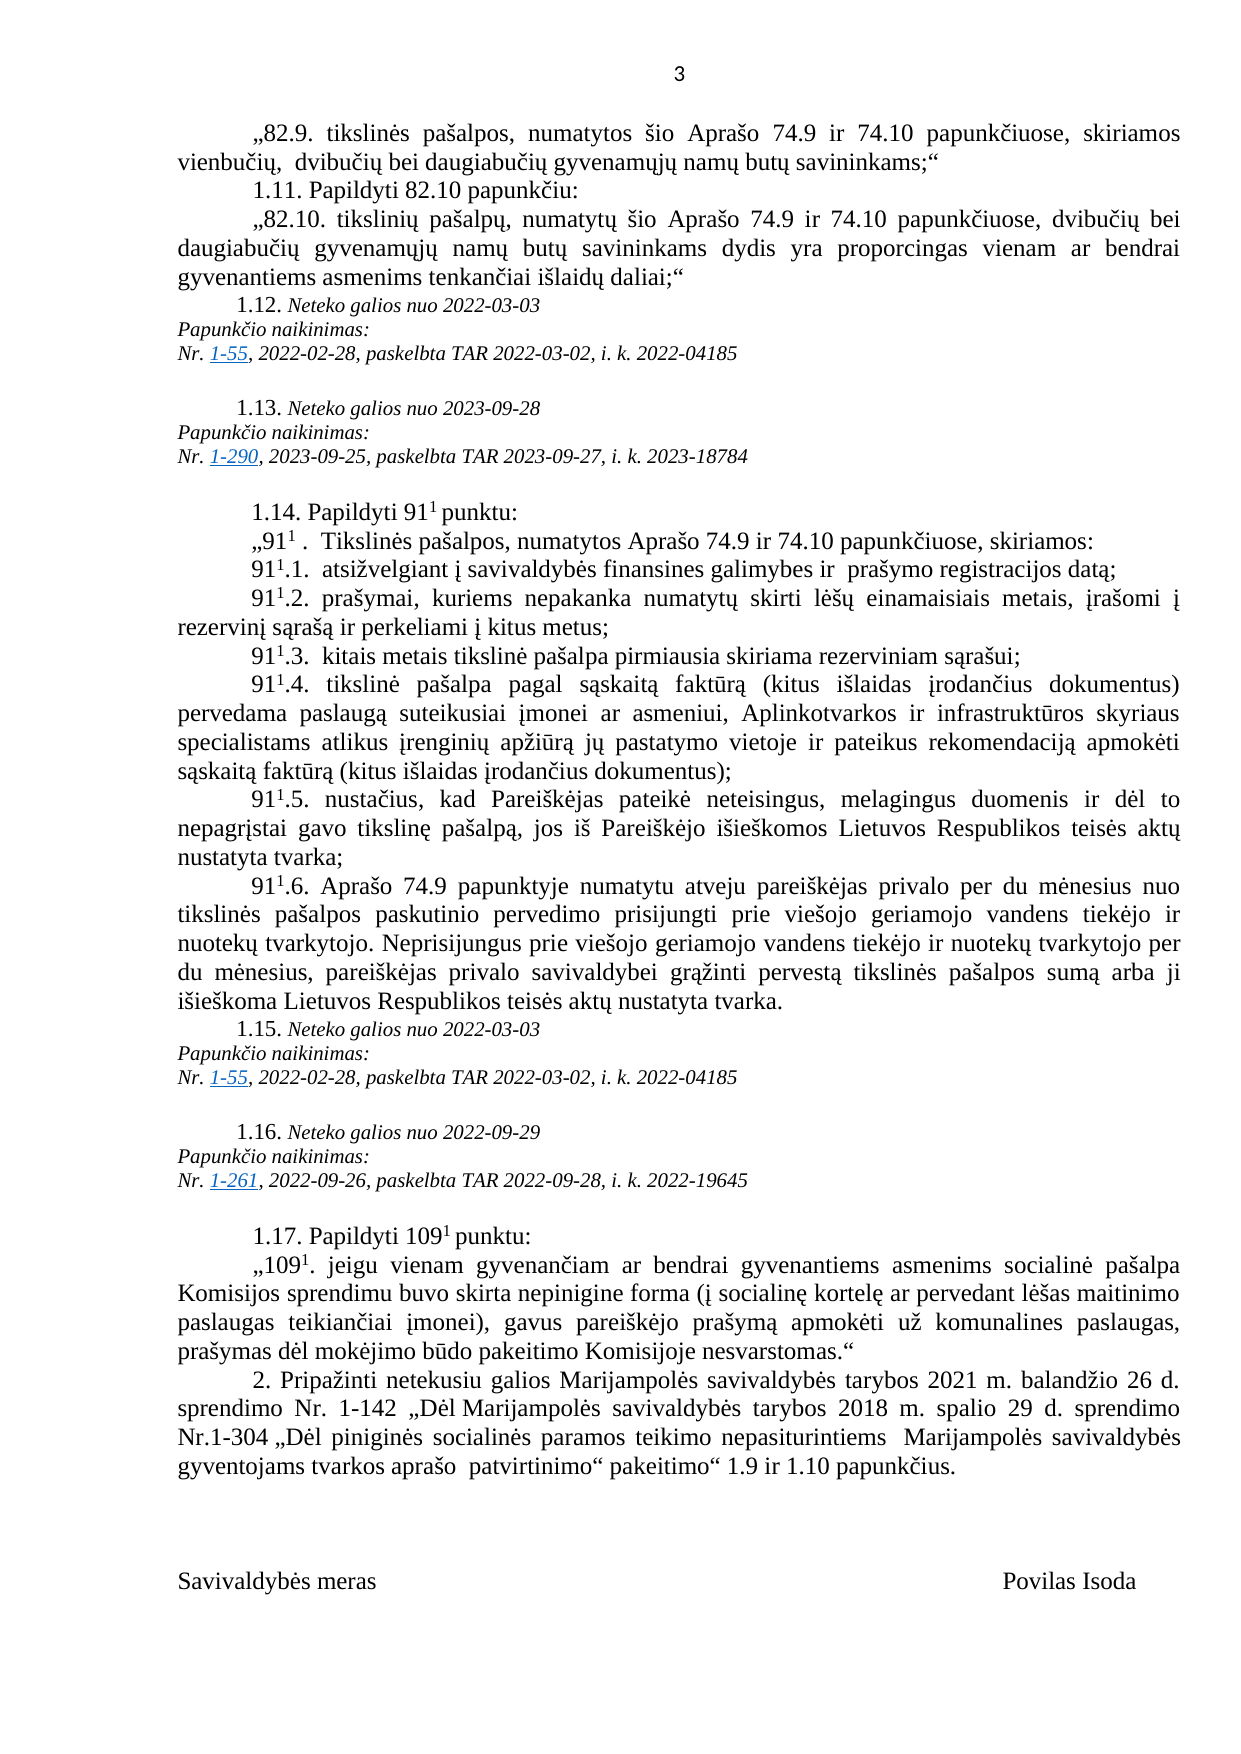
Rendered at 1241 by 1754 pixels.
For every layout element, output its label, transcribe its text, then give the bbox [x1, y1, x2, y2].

text 911.3. kitais metais tikslinė pašalpa pirmiausia skiriama rezerviniam sąrašui; [177, 641, 1181, 669]
text Nr. 1-290, 2023-09-25, paskelbta TAR 2023-09-27, i. k. 2023-18784 [177, 444, 1181, 468]
text Nr. 1-261, 2022-09-26, paskelbta TAR 2022-09-28, i. k. 2022-19645 [177, 1168, 1181, 1192]
text 1.14. Papildyti 911 punktu: [177, 497, 1181, 526]
text Savivaldybės meras Povilas Isoda [177, 1566, 1181, 1595]
text „911 . Tikslinės pašalpos, numatytos Aprašo 74.9 ir 74.10 papunkčiuose, skiriamos: [177, 526, 1181, 554]
text 1.11. Papildyti 82.10 papunkčiu: [177, 176, 1181, 204]
text 911.1. atsižvelgiant į savivaldybės finansines galimybes ir prašymo registracijos datą; [177, 554, 1181, 583]
text 1.17. Papildyti 1091 punktu: [177, 1221, 1181, 1250]
text 911.4. tikslinė pašalpa pagal sąskaitą faktūrą (kitus išlaidas įrodančius dokumentus) pervedama paslaugą suteikusiai įmonei ar asmeniui, Aplinkotvarkos ir infrastruktūros skyriaus specialistams atlikus įrenginių apžiūrą jų pastatymo vietoje ir pateikus rekomendaciją apmokėti sąskaitą faktūrą (kitus išlaidas įrodančius dokumentus); [177, 669, 1181, 784]
text Papunkčio naikinimas: [177, 1144, 1181, 1168]
text 911.2. prašymai, kuriems nepakanka numatytų skirti lėšų einamaisiais metais, įrašomi į rezervinį sąrašą ir perkeliami į kitus metus; [177, 583, 1181, 641]
text „1091. jeigu vienam gyvenančiam ar bendrai gyvenantiems asmenims socialinė pašalpa Komisijos sprendimu buvo skirta nepinigine forma (į socialinę kortelę ar pervedant lėšas maitinimo paslaugas teikiančiai įmonei), gavus pareiškėjo prašymą apmokėti už komunalines paslaugas, prašymas dėl mokėjimo būdo pakeitimo Komisijoje nesvarstomas.“ [177, 1250, 1181, 1365]
text 2. Pripažinti netekusiu galios Marijampolės savivaldybės tarybos 2021 m. balandžio 26 d. sprendimo Nr. 1-142 „Dėl Marijampolės savivaldybės tarybos 2018 m. spalio 29 d. sprendimo Nr.1-304 „Dėl piniginės socialinės paramos teikimo nepasiturintiems Marijampolės savivaldybės gyventojams tvarkos aprašo patvirtinimo“ pakeitimo“ 1.9 ir 1.10 papunkčius. [177, 1365, 1181, 1480]
text Papunkčio naikinimas: [177, 1041, 1181, 1065]
text Papunkčio naikinimas: [177, 420, 1181, 444]
text 1.12. Neteko galios nuo 2022-03-03 [177, 291, 1181, 317]
text „82.10. tikslinių pašalpų, numatytų šio Aprašo 74.9 ir 74.10 papunkčiuose, dvibučių bei daugiabučių gyvenamųjų namų butų savininkams dydis yra proporcingas vienam ar bendrai gyvenantiems asmenims tenkančiai išlaidų daliai;“ [177, 204, 1181, 291]
text Nr. 1-55, 2022-02-28, paskelbta TAR 2022-03-02, i. k. 2022-04185 [177, 341, 1181, 365]
text 1.16. Neteko galios nuo 2022-09-29 [177, 1118, 1181, 1144]
text 1.13. Neteko galios nuo 2023-09-28 [177, 394, 1181, 420]
text Nr. 1-55, 2022-02-28, paskelbta TAR 2022-03-02, i. k. 2022-04185 [177, 1065, 1181, 1089]
text „82.9. tikslinės pašalpos, numatytos šio Aprašo 74.9 ir 74.10 papunkčiuose, skiriamos vienbučių, dvibučių bei daugiabučių gyvenamųjų namų butų savininkams;“ [177, 118, 1181, 176]
text 911.6. Aprašo 74.9 papunktyje numatytu atveju pareiškėjas privalo per du mėnesius nuo tikslinės pašalpos paskutinio pervedimo prisijungti prie viešojo geriamojo vandens tiekėjo ir nuotekų tvarkytojo. Neprisijungus prie viešojo geriamojo vandens tiekėjo ir nuotekų tvarkytojo per du mėnesius, pareiškėjas privalo savivaldybei grąžinti pervestą tikslinės pašalpos sumą arba ji išieškoma Lietuvos Respublikos teisės aktų nustatyta tvarka. [177, 871, 1181, 1014]
text 1.15. Neteko galios nuo 2022-03-03 [177, 1014, 1181, 1041]
text Papunkčio naikinimas: [177, 317, 1181, 341]
text 911.5. nustačius, kad Pareiškėjas pateikė neteisingus, melagingus duomenis ir dėl to nepagrįstai gavo tikslinę pašalpą, jos iš Pareiškėjo išieškomos Lietuvos Respublikos teisės aktų nustatyta tvarka; [177, 784, 1181, 871]
